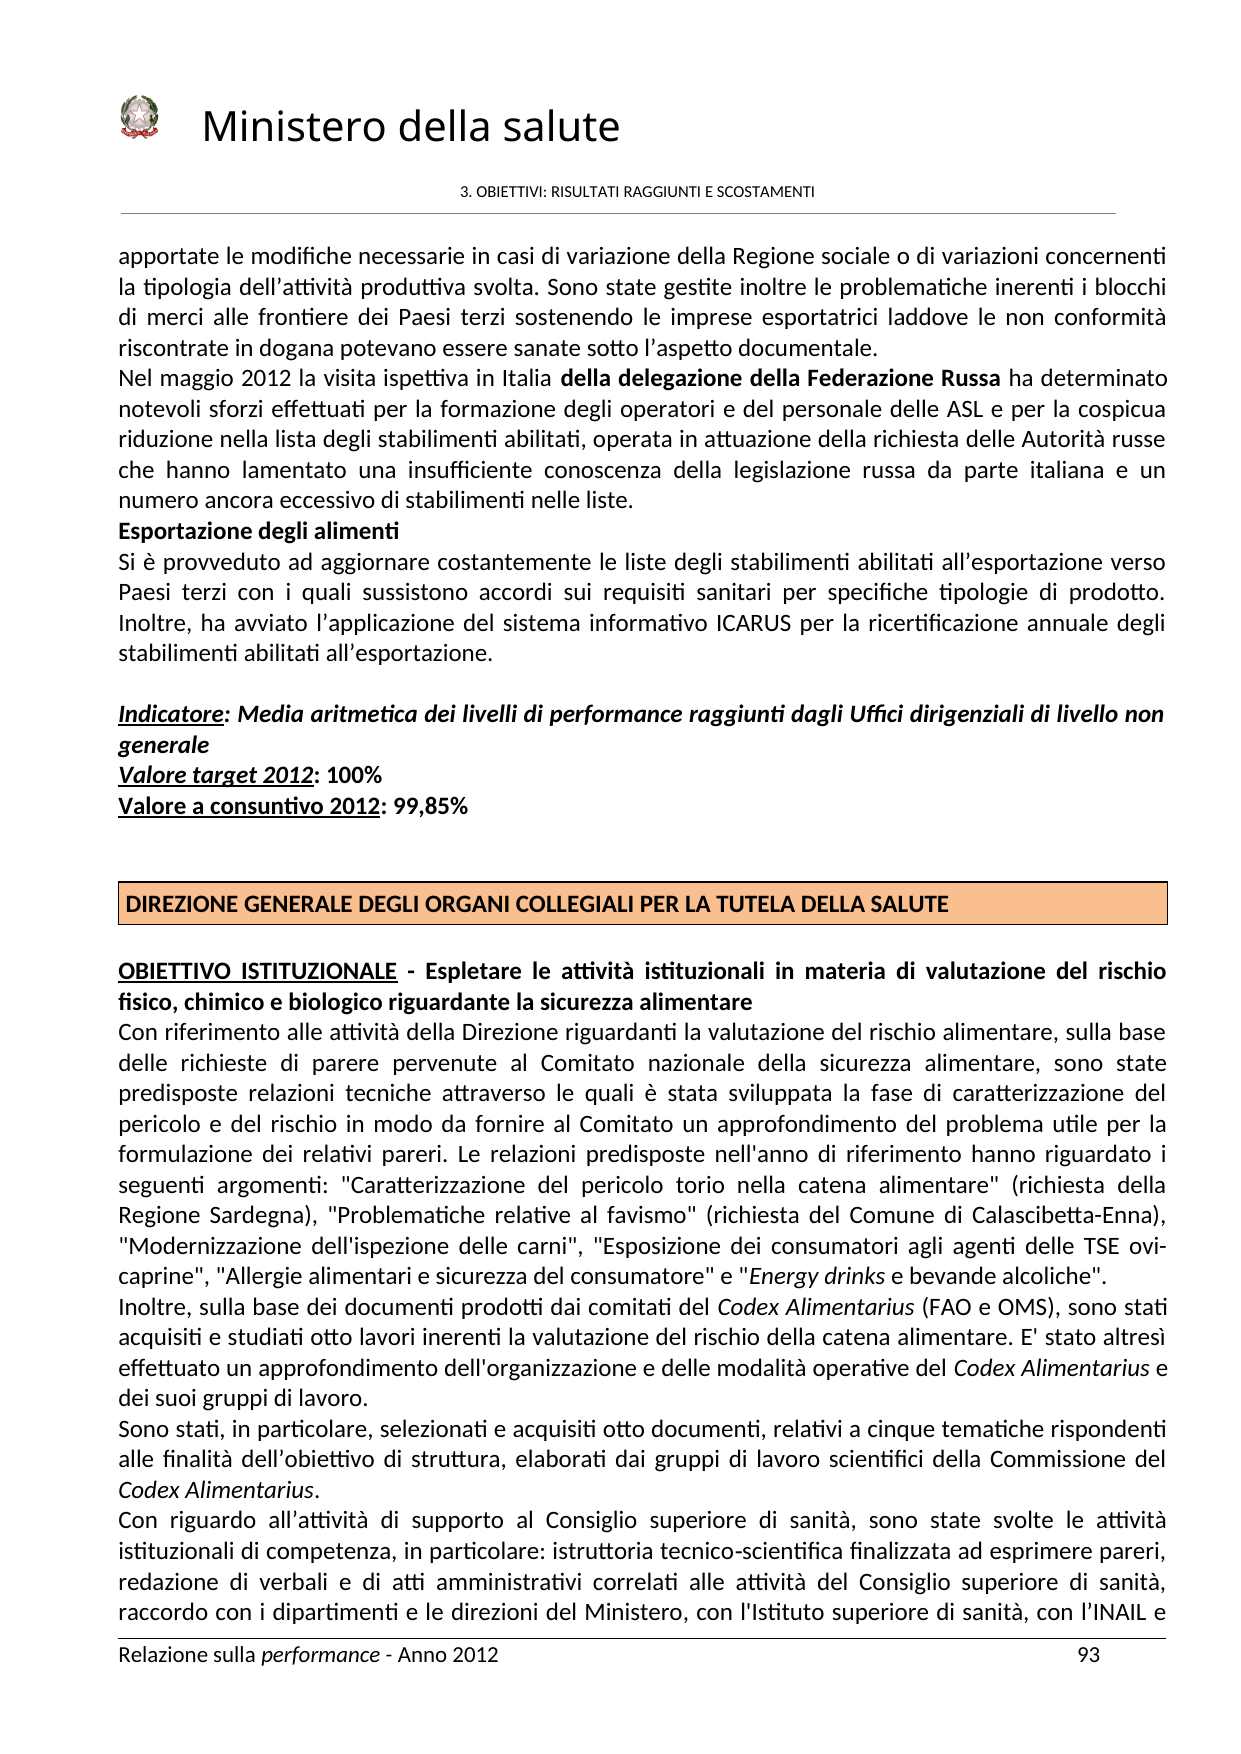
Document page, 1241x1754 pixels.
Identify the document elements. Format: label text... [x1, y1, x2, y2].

picture [119, 93, 161, 141]
text Valore a consuntivo 2012: 99,85% [118, 790, 1168, 820]
table_header DIREZIONE GENERALE DEGLI ORGANI COLLEGIALI PER LA TUTELA DELLA SALUTE [119, 883, 1167, 924]
text Nel maggio 2012 la visita ispettiva in Italia della delegazione della Federazione Russa ha determinato notevoli sforzi effettuati per la formazione degli operatori e del personale delle ASL e per la cospicua riduzione nella lista degli stabilimenti abilitati, operata in attuazione della richiesta delle Autorità russe che hanno lamentato una insufficiente conoscenza della legislazione russa da parte italiana e un numero ancora eccessivo di stabilimenti nelle liste. [118, 363, 1168, 515]
text Valore target 2012: 100% [118, 759, 1168, 790]
text OBIETTIVO ISTITUZIONALE - Espletare le attività istituzionali in materia di valutazione del rischio fisico, chimico e biologico riguardante la sicurezza alimentare [118, 955, 1168, 1016]
text Indicatore: Media aritmetica dei livelli di performance raggiunti dagli Uffici dirigenziali di livello non generale [118, 698, 1168, 759]
text apportate le modifiche necessarie in casi di variazione della Regione sociale o di variazioni concernenti la tipologia dell’attività produttiva svolta. Sono state gestite inoltre le problematiche inerenti i blocchi di merci alle frontiere dei Paesi terzi sostenendo le imprese esportatrici laddove le non conformità riscontrate in dogana potevano essere sanate sotto l’aspetto documentale. [118, 241, 1168, 363]
text Sono stati, in particolare, selezionati e acquisiti otto documenti, relativi a cinque tematiche rispondenti alle finalità dell’obiettivo di struttura, elaborati dai gruppi di lavoro scientifici della Commissione del Codex Alimentarius. [118, 1413, 1168, 1504]
text Esportazione degli alimenti [118, 515, 1168, 546]
text Inoltre, sulla base dei documenti prodotti dai comitati del Codex Alimentarius (FAO e OMS), sono stati acquisiti e studiati otto lavori inerenti la valutazione del rischio della catena alimentare. E' stato altresì effettuato un approfondimento dell'organizzazione e delle modalità operative del Codex Alimentarius e dei suoi gruppi di lavoro. [118, 1291, 1168, 1413]
text Si è provveduto ad aggiornare costantemente le liste degli stabilimenti abilitati all’esportazione verso Paesi terzi con i quali sussistono accordi sui requisiti sanitari per specifiche tipologie di prodotto. Inoltre, ha avviato l’applicazione del sistema informativo ICARUS per la ricertificazione annuale degli stabilimenti abilitati all’esportazione. [118, 546, 1168, 668]
text Con riferimento alle attività della Direzione riguardanti la valutazione del rischio alimentare, sulla base delle richieste di parere pervenute al Comitato nazionale della sicurezza alimentare, sono state predisposte relazioni tecniche attraverso le quali è stata sviluppata la fase di caratterizzazione del pericolo e del rischio in modo da fornire al Comitato un approfondimento del problema utile per la formulazione dei relativi pareri. Le relazioni predisposte nell'anno di riferimento hanno riguardato i seguenti argomenti: "Caratterizzazione del pericolo torio nella catena alimentare" (richiesta della Regione Sardegna), "Problematiche relative al favismo" (richiesta del Comune di Calascibetta-Enna), "Modernizzazione dell'ispezione delle carni", "Esposizione dei consumatori agli agenti delle TSE ovi-caprine", "Allergie alimentari e sicurezza del consumatore" e "Energy drinks e bevande alcoliche". [118, 1016, 1168, 1291]
text Con riguardo all’attività di supporto al Consiglio superiore di sanità, sono state svolte le attività istituzionali di competenza, in particolare: istruttoria tecnico‐scientifica finalizzata ad esprimere pareri, redazione di verbali e di atti amministrativi correlati alle attività del Consiglio superiore di sanità, raccordo con i dipartimenti e le direzioni del Ministero, con l'Istituto superiore di sanità, con l’INAIL e [118, 1504, 1168, 1627]
